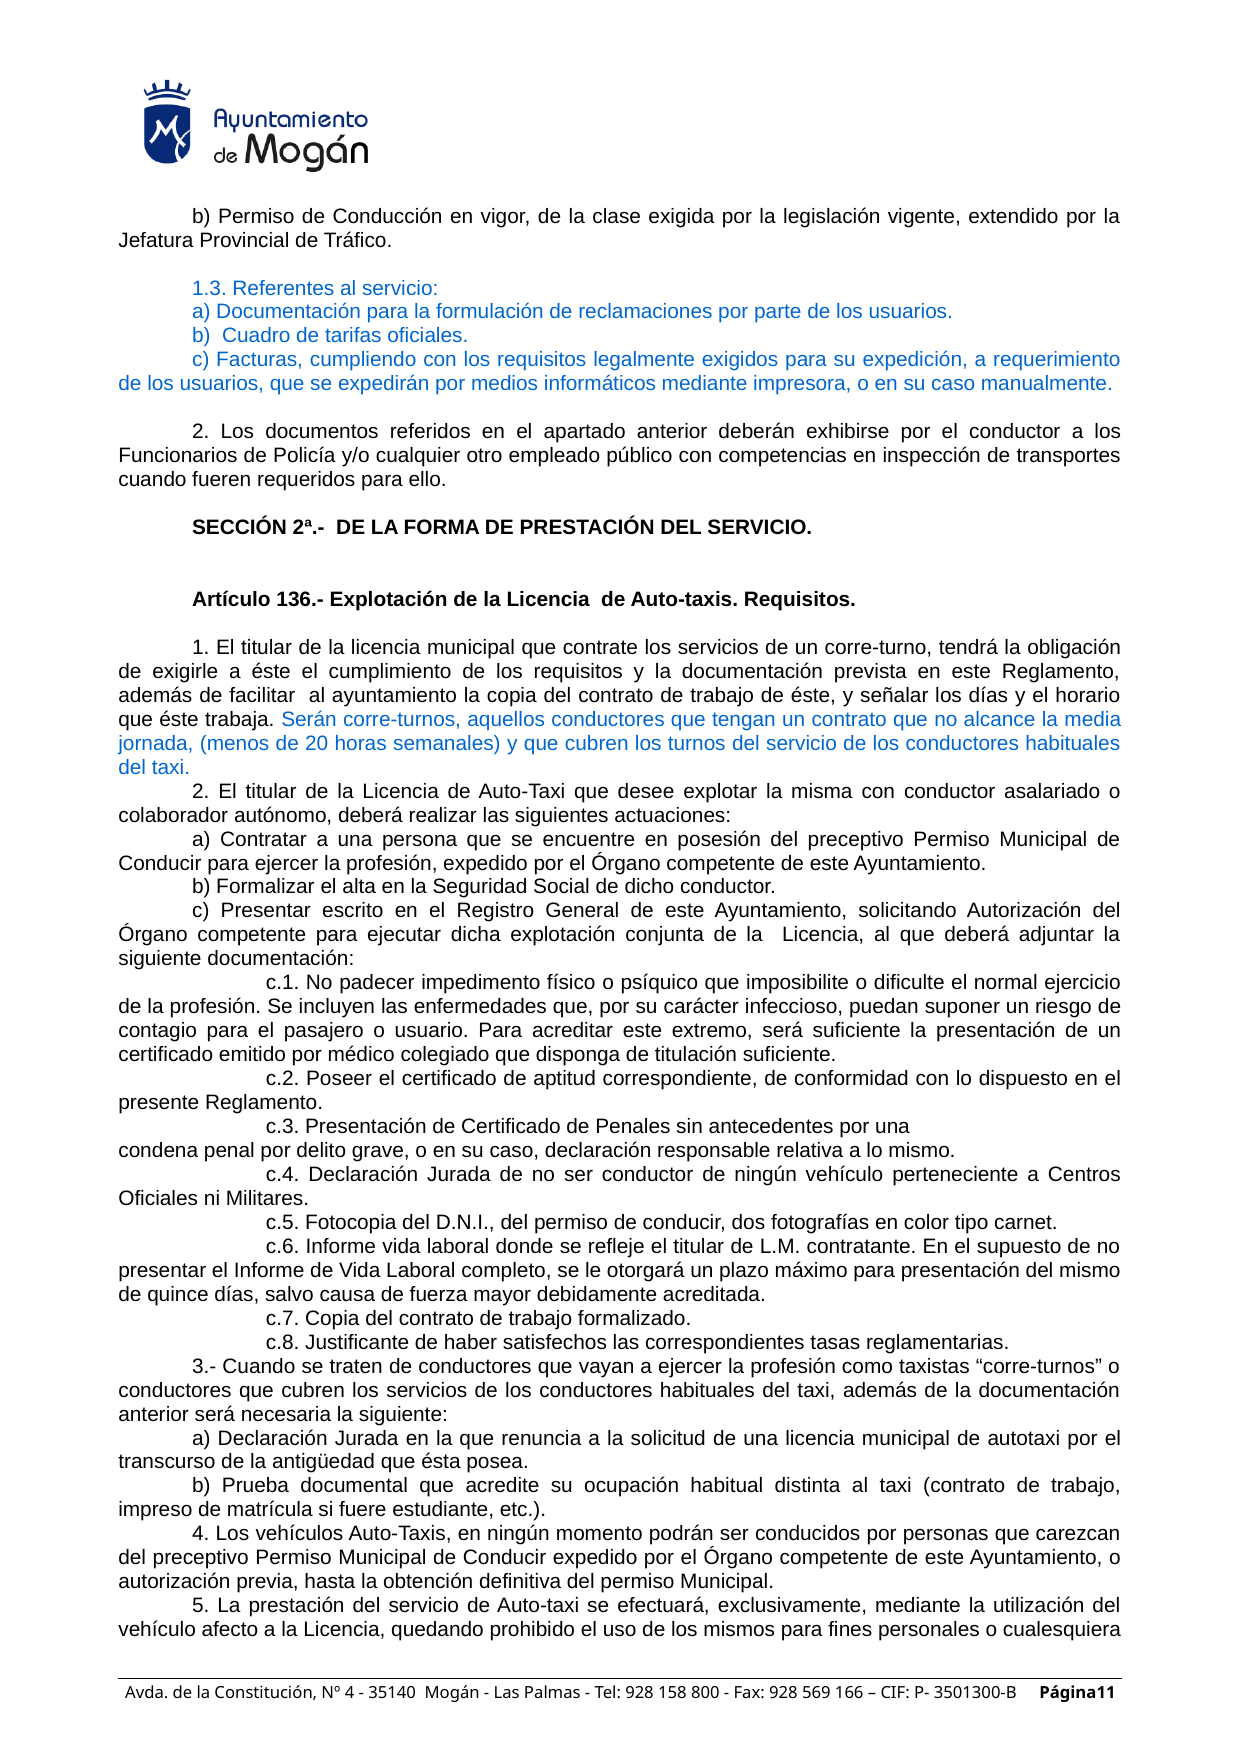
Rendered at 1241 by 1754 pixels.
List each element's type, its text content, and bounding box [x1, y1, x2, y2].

text c.6. Informe vida laboral donde se refleje el titular de L.M. contratante. En el supuesto de no presentar el Informe de Vida Laboral completo, se le otorgará un plazo máximo para presentación del mismo de quince días, salvo causa de fuerza mayor debidamente acreditada. [118, 1234, 1122, 1306]
text b) Cuadro de tarifas oficiales. [118, 323, 1122, 347]
text 2. El titular de la Licencia de Auto-Taxi que desee explotar la misma con conductor asalariado o colaborador autónomo, deberá realizar las siguientes actuaciones: [118, 778, 1122, 826]
text a) Contratar a una persona que se encuentre en posesión del preceptivo Permiso Municipal de Conducir para ejercer la profesión, expedido por el Órgano competente de este Ayuntamiento. [118, 826, 1122, 874]
text 2. Los documentos referidos en el apartado anterior deberán exhibirse por el conductor a los Funcionarios de Policía y/o cualquier otro empleado público con competencias en inspección de transportes cuando fueren requeridos para ello. [118, 419, 1122, 491]
text c.2. Poseer el certificado de aptitud correspondiente, de conformidad con lo dispuesto en el presente Reglamento. [118, 1066, 1122, 1114]
text SECCIÓN 2ª.- DE LA FORMA DE PRESTACIÓN DEL SERVICIO. [118, 515, 1122, 539]
text 4. Los vehículos Auto-Taxis, en ningún momento podrán ser conducidos por personas que carezcan del preceptivo Permiso Municipal de Conducir expedido por el Órgano competente de este Ayuntamiento, o autorización previa, hasta la obtención definitiva del permiso Municipal. [118, 1521, 1122, 1593]
text 5. La prestación del servicio de Auto-taxi se efectuará, exclusivamente, mediante la utilización del vehículo afecto a la Licencia, quedando prohibido el uso de los mismos para fines personales o cualesquiera [118, 1593, 1122, 1641]
text b) Permiso de Conducción en vigor, de la clase exigida por la legislación vigente, extendido por la Jefatura Provincial de Tráfico. [118, 203, 1122, 251]
text c.1. No padecer impedimento físico o psíquico que imposibilite o dificulte el normal ejercicio de la profesión. Se incluyen las enfermedades que, por su carácter infeccioso, puedan suponer un riesgo de contagio para el pasajero o usuario. Para acreditar este extremo, será suficiente la presentación de un certificado emitido por médico colegiado que disponga de titulación suficiente. [118, 970, 1122, 1066]
text c) Presentar escrito en el Registro General de este Ayuntamiento, solicitando Autorización del Órgano competente para ejecutar dicha explotación conjunta de la Licencia, al que deberá adjuntar la siguiente documentación: [118, 898, 1122, 970]
text a) Declaración Jurada en la que renuncia a la solicitud de una licencia municipal de autotaxi por el transcurso de la antigüedad que ésta posea. [118, 1425, 1122, 1473]
text c.7. Copia del contrato de trabajo formalizado. [118, 1306, 1122, 1329]
text a) Documentación para la formulación de reclamaciones por parte de los usuarios. [118, 299, 1122, 323]
text b) Formalizar el alta en la Seguridad Social de dicho conductor. [118, 874, 1122, 898]
text c.3. Presentación de Certificado de Penales sin antecedentes por una [118, 1114, 1122, 1138]
text Artículo 136.- Explotación de la Licencia de Auto-taxis. Requisitos. [118, 587, 1122, 611]
text c) Facturas, cumpliendo con los requisitos legalmente exigidos para su expedición, a requerimiento de los usuarios, que se expedirán por medios informáticos mediante impresora, o en su caso manualmente. [118, 347, 1122, 395]
text condena penal por delito grave, o en su caso, declaración responsable relativa a lo mismo. [118, 1138, 1122, 1162]
text 1.3. Referentes al servicio: [118, 275, 1122, 299]
text 1. El titular de la licencia municipal que contrate los servicios de un corre-turno, tendrá la obligación de exigirle a éste el cumplimiento de los requisitos y la documentación prevista en este Reglamento, además de facilitar al ayuntamiento la copia del contrato de trabajo de éste, y señalar los días y el horario que éste trabaja. Serán corre-turnos, aquellos conductores que tengan un contrato que no alcance la media jornada, (menos de 20 horas semanales) y que cubren los turnos del servicio de los conductores habituales del taxi. [118, 635, 1122, 778]
text c.8. Justificante de haber satisfechos las correspondientes tasas reglamentarias. [118, 1329, 1122, 1353]
text c.5. Fotocopia del D.N.I., del permiso de conducir, dos fotografías en color tipo carnet. [118, 1210, 1122, 1234]
text 3.- Cuando se traten de conductores que vayan a ejercer la profesión como taxistas “corre-turnos” o conductores que cubren los servicios de los conductores habituales del taxi, además de la documentación anterior será necesaria la siguiente: [118, 1353, 1122, 1425]
text b) Prueba documental que acredite su ocupación habitual distinta al taxi (contrato de trabajo, impreso de matrícula si fuere estudiante, etc.). [118, 1473, 1122, 1521]
picture [129, 58, 385, 190]
text c.4. Declaración Jurada de no ser conductor de ningún vehículo perteneciente a Centros Oficiales ni Militares. [118, 1162, 1122, 1210]
